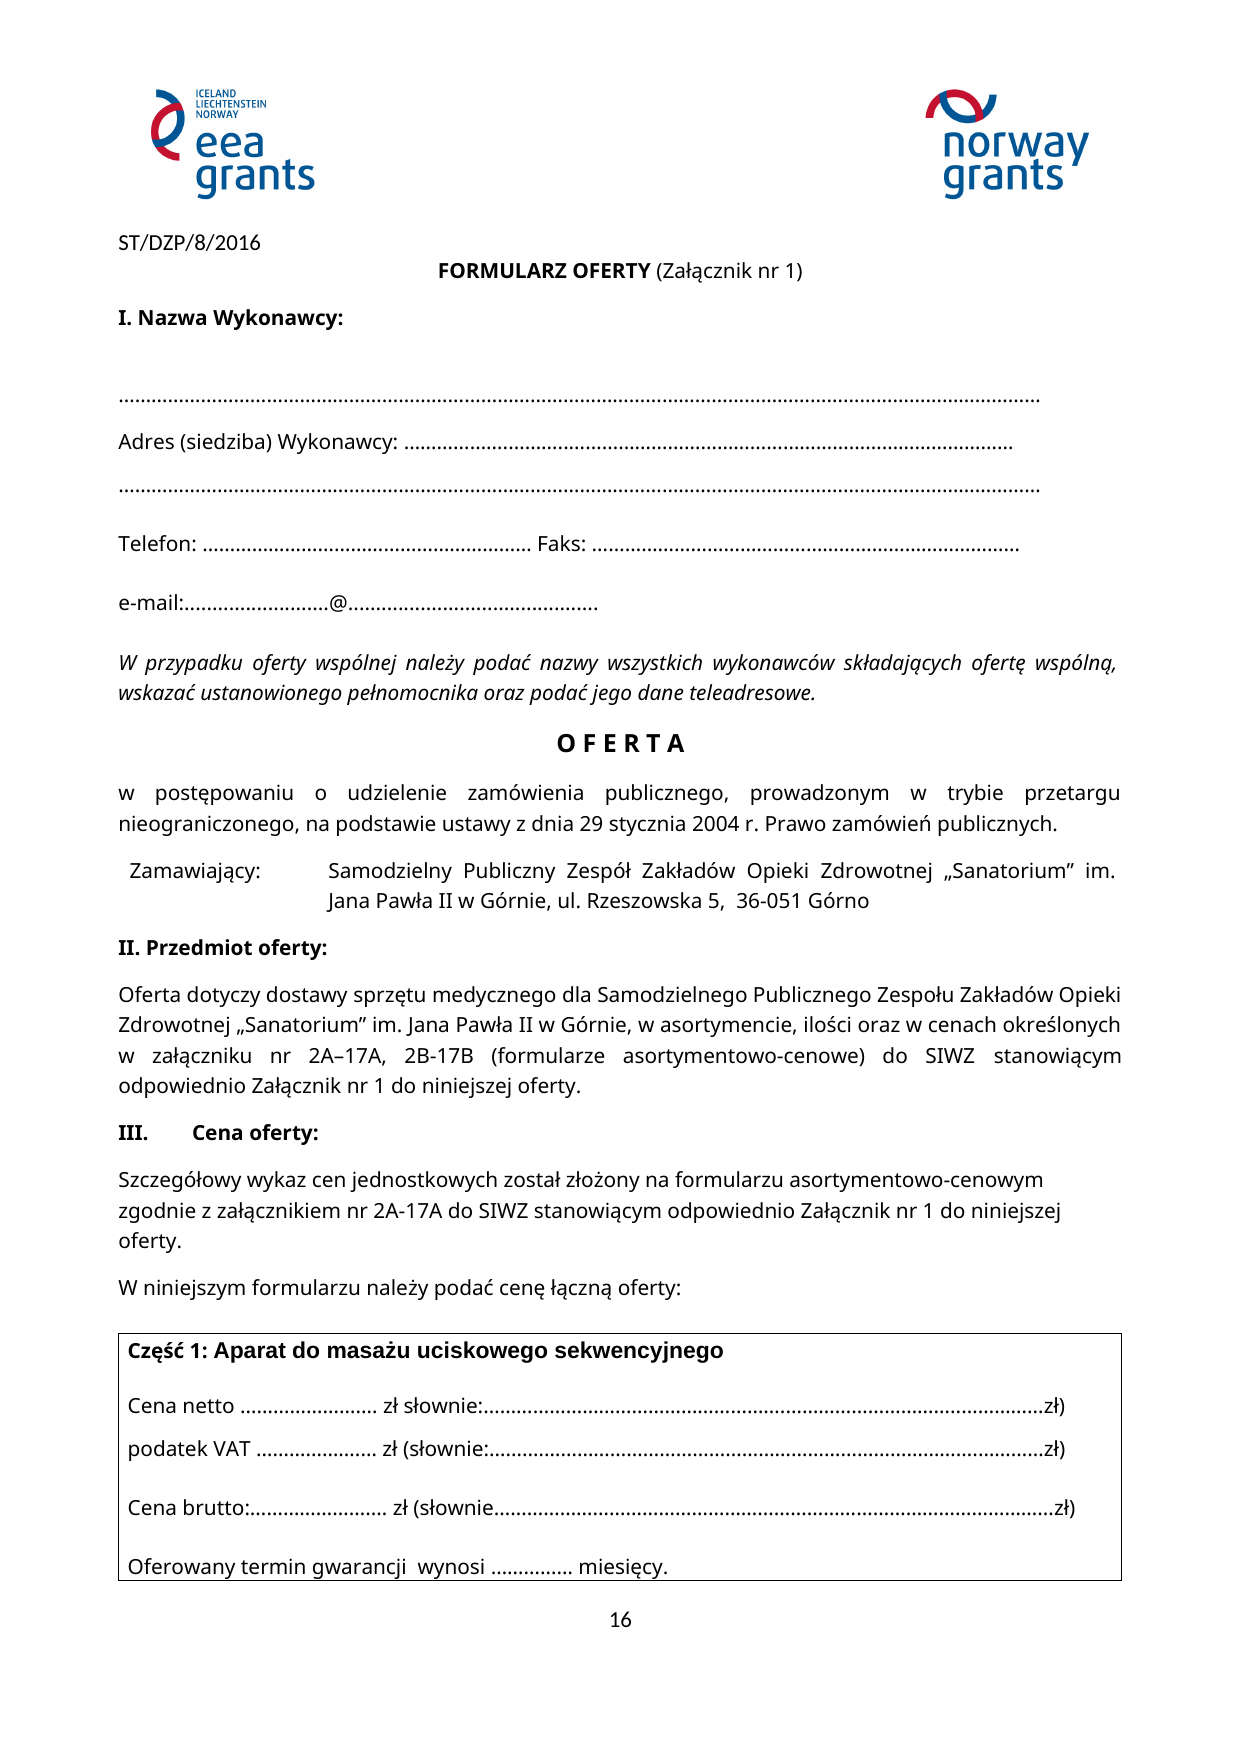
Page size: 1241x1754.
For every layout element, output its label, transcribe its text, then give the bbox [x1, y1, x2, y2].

text Oferta dotyczy dostawy sprzętu medycznego dla Samodzielnego Publicznego Zespołu Zakładów Opieki Zdrowotnej „Sanatorium” im. Jana Pawła II w Górnie, w asortymencie, ilości oraz w cenach określonych w załączniku nr 2A–17A, 2B-17B (formularze asortymentowo-cenowe) do SIWZ stanowiącym odpowiednio Załącznik nr 1 do niniejszej oferty. [118, 980, 1122, 1100]
text II. Przedmiot oferty: [118, 933, 1122, 962]
text III. Cena oferty: [118, 1118, 1122, 1147]
text Cena netto ………………….… zł słownie:……………………………………………….…………………………..……………zł) [119, 1388, 1121, 1420]
table_header Zamawiający: [118, 856, 317, 933]
text O F E R T A [118, 725, 1122, 759]
text I. Nazwa Wykonawcy: [118, 303, 1122, 362]
text e-mail:..........................@............................................. [118, 588, 1122, 617]
text podatek VAT ……………….… zł (słownie:…….……………………………………………………………………….…………zł) [119, 1431, 1121, 1462]
text Oferowany termin gwarancji wynosi …………… miesięcy. [119, 1549, 1121, 1580]
text Telefon: …………………………………………………… Faks: …………………………………………………………………… [118, 529, 1122, 558]
text …………………………………………………………………………………………………………………………………………………… [118, 380, 1122, 409]
text FORMULARZ OFERTY (Załącznik nr 1) [118, 256, 1122, 285]
text w postępowaniu o udzielenie zamówienia publicznego, prowadzonym w trybie przetargu nieograniczonego, na podstawie ustawy z dnia 29 stycznia 2004 r. Prawo zamówień publicznych. [118, 778, 1122, 837]
text W przypadku oferty wspólnej należy podać nazwy wszystkich wykonawców składających ofertę wspólną, wskazać ustanowionego pełnomocnika oraz podać jego dane teleadresowe. [118, 648, 1122, 707]
text Część 1: Aparat do masażu uciskowego sekwencyjnego [119, 1334, 1121, 1365]
table_header Samodzielny Publiczny Zespół Zakładów Opieki Zdrowotnej „Sanatorium” im. Jana Pawła II w Górnie, ul. Rzeszowska 5, 36-051 Górno [317, 856, 1142, 933]
text Szczegółowy wykaz cen jednostkowych został złożony na formularzu asortymentowo-cenowym zgodnie z załącznikiem nr 2A-17A do SIWZ stanowiącym odpowiednio Załącznik nr 1 do niniejszej oferty. [118, 1166, 1122, 1255]
text W niniejszym formularzu należy podać cenę łączną oferty: [118, 1273, 1122, 1302]
text Adres (siedziba) Wykonawcy: ……………….………..……………………………………………………………………… …………………………………………………………………………………………………………………………………………………… [118, 427, 1122, 498]
text Cena brutto:………………….… zł (słownie…………………………………………………………………………………………zł) [119, 1490, 1121, 1522]
